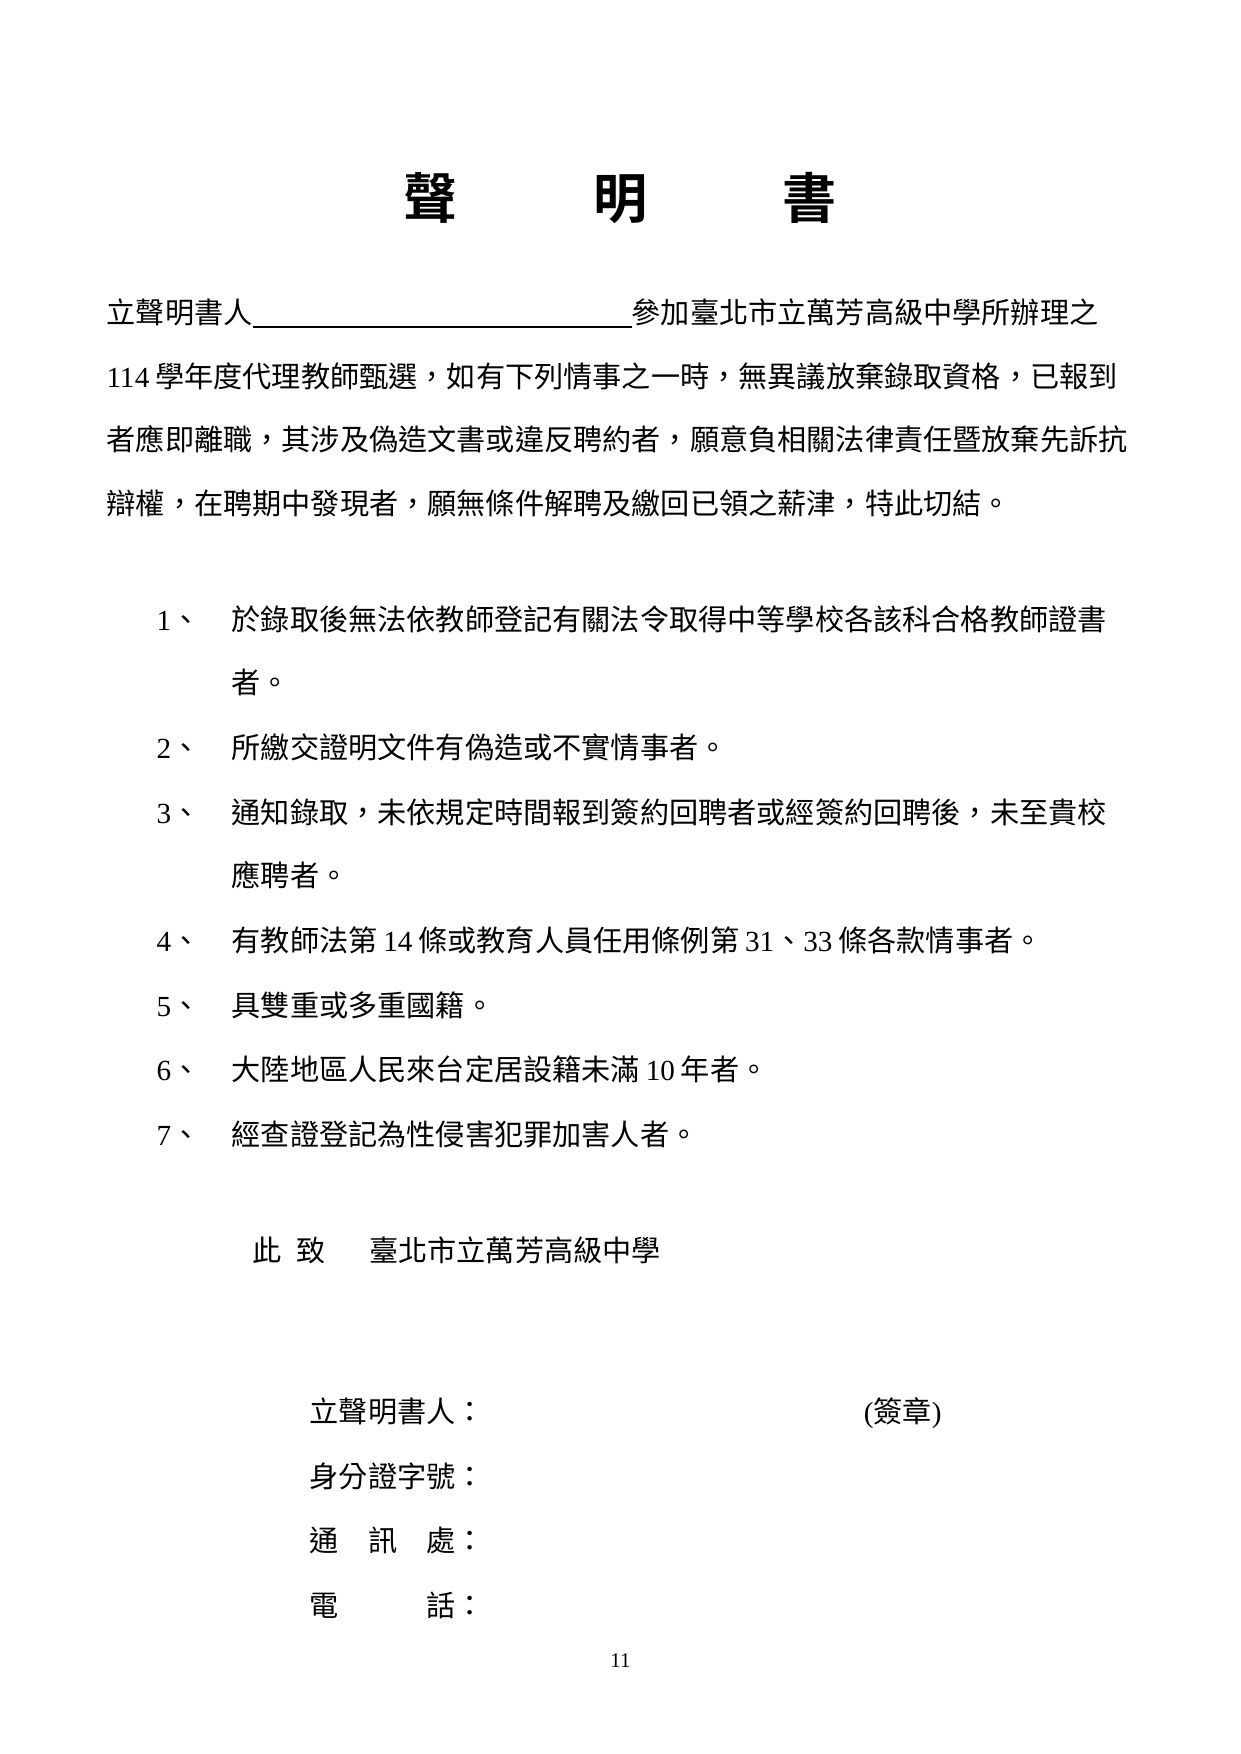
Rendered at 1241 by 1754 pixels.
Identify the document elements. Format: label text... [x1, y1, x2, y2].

text 聲 明 書 [106, 156, 1134, 234]
list 於錄取後無法依教師登記有關法令取得中等學校各該科合格教師證書者。 [156, 597, 1134, 702]
list 大陸地區人民來台定居設籍未滿10年者。 [156, 1047, 1134, 1089]
text 電 話： [156, 1583, 1134, 1625]
text 立聲明書人： (簽章) [156, 1388, 1134, 1431]
text 此 致 臺北市立萬芳高級中學 [106, 1228, 1134, 1270]
list 所繳交證明文件有偽造或不實情事者。 [156, 725, 1134, 767]
list 具雙重或多重國籍。 [156, 982, 1134, 1024]
text 通 訊 處： [156, 1518, 1134, 1560]
list 通知錄取，未依規定時間報到簽約回聘者或經簽約回聘後，未至貴校應聘者。 [156, 789, 1134, 895]
text 立聲明書人 參加臺北市立萬芳高級中學所辦理之114學年度代理教師甄選，如有下列情事之一時，無異議放棄錄取資格，已報到者應即離職，其涉及偽造文書或違反聘約者，願意負相關法律責任暨放棄先訴抗辯權，在聘期中發現者，願無條件解聘及繳回已領之薪津，特此切結。 [106, 290, 1134, 523]
list 經查證登記為性侵害犯罪加害人者。 [156, 1112, 1134, 1154]
list 有教師法第14條或教育人員任用條例第31、33條各款情事者。 [156, 918, 1134, 960]
text 身分證字號： [156, 1453, 1134, 1496]
